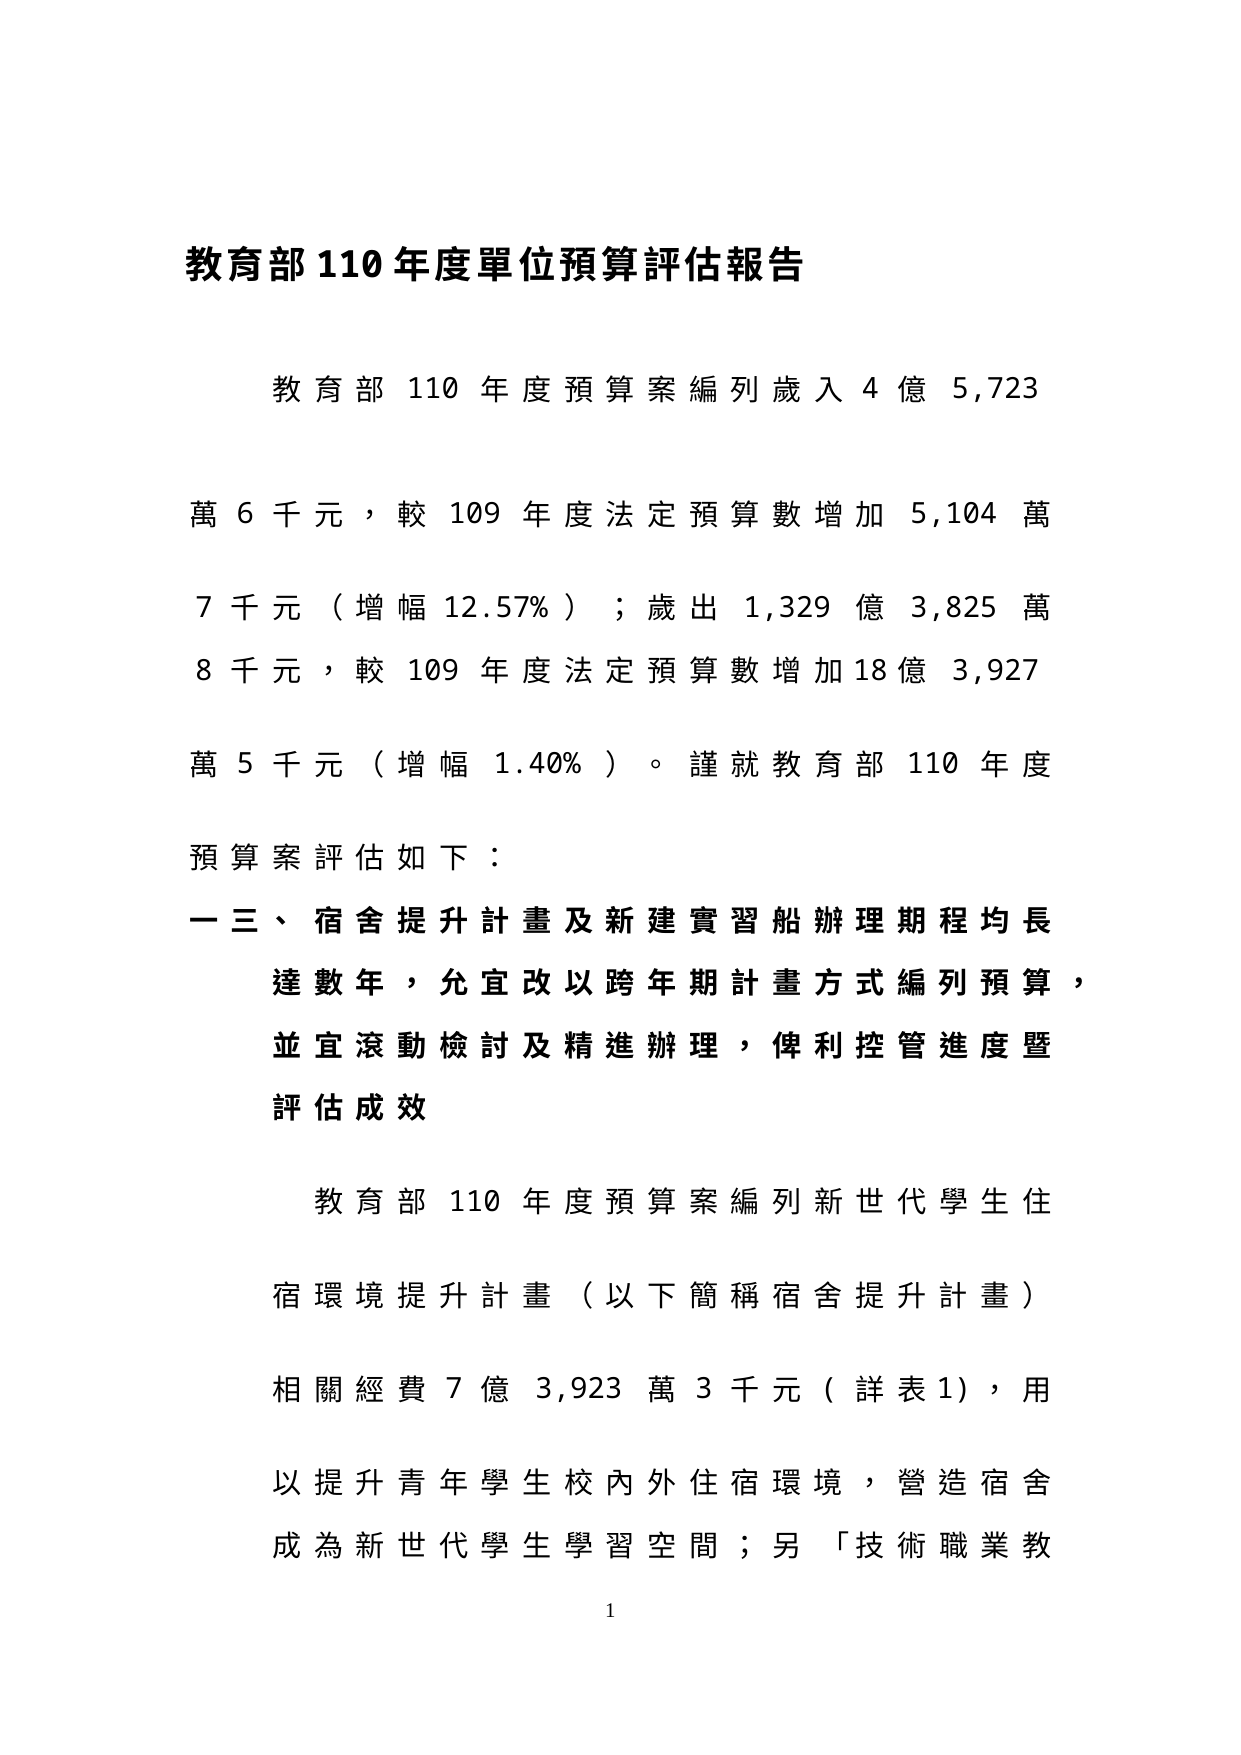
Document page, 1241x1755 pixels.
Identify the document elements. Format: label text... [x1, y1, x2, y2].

text 一三、宿舍提升計畫及新建實習船辦理期程均長達數年，允宜改以跨年期計畫方式編列預算，並宜滾動檢討及精進辦理，俾利控管進度暨評估成效 [183, 877, 1058, 1127]
text 教育部110年度預算案編列新世代學生住宿環境提升計畫（以下簡稱宿舍提升計畫）相關經費7億3,923萬3千元(詳表1)，用以提升青年學生校內外住宿環境，營造宿舍成為新世代學生學習空間；另「技術職業教 [242, 1127, 1058, 1564]
text 教育部110年度單位預算評估報告 [183, 189, 1058, 314]
text 教育部110年度預算案編列歲入4億5,723萬6千元，較109年度法定預算數增加5,104萬7千元（增幅12.57%）；歲出1,329億3,825萬8千元，較109年度法定預算數增加18億3,927萬5千元（增幅1.40%）。謹就教育部110年度預算案評估如下： [183, 314, 1058, 877]
